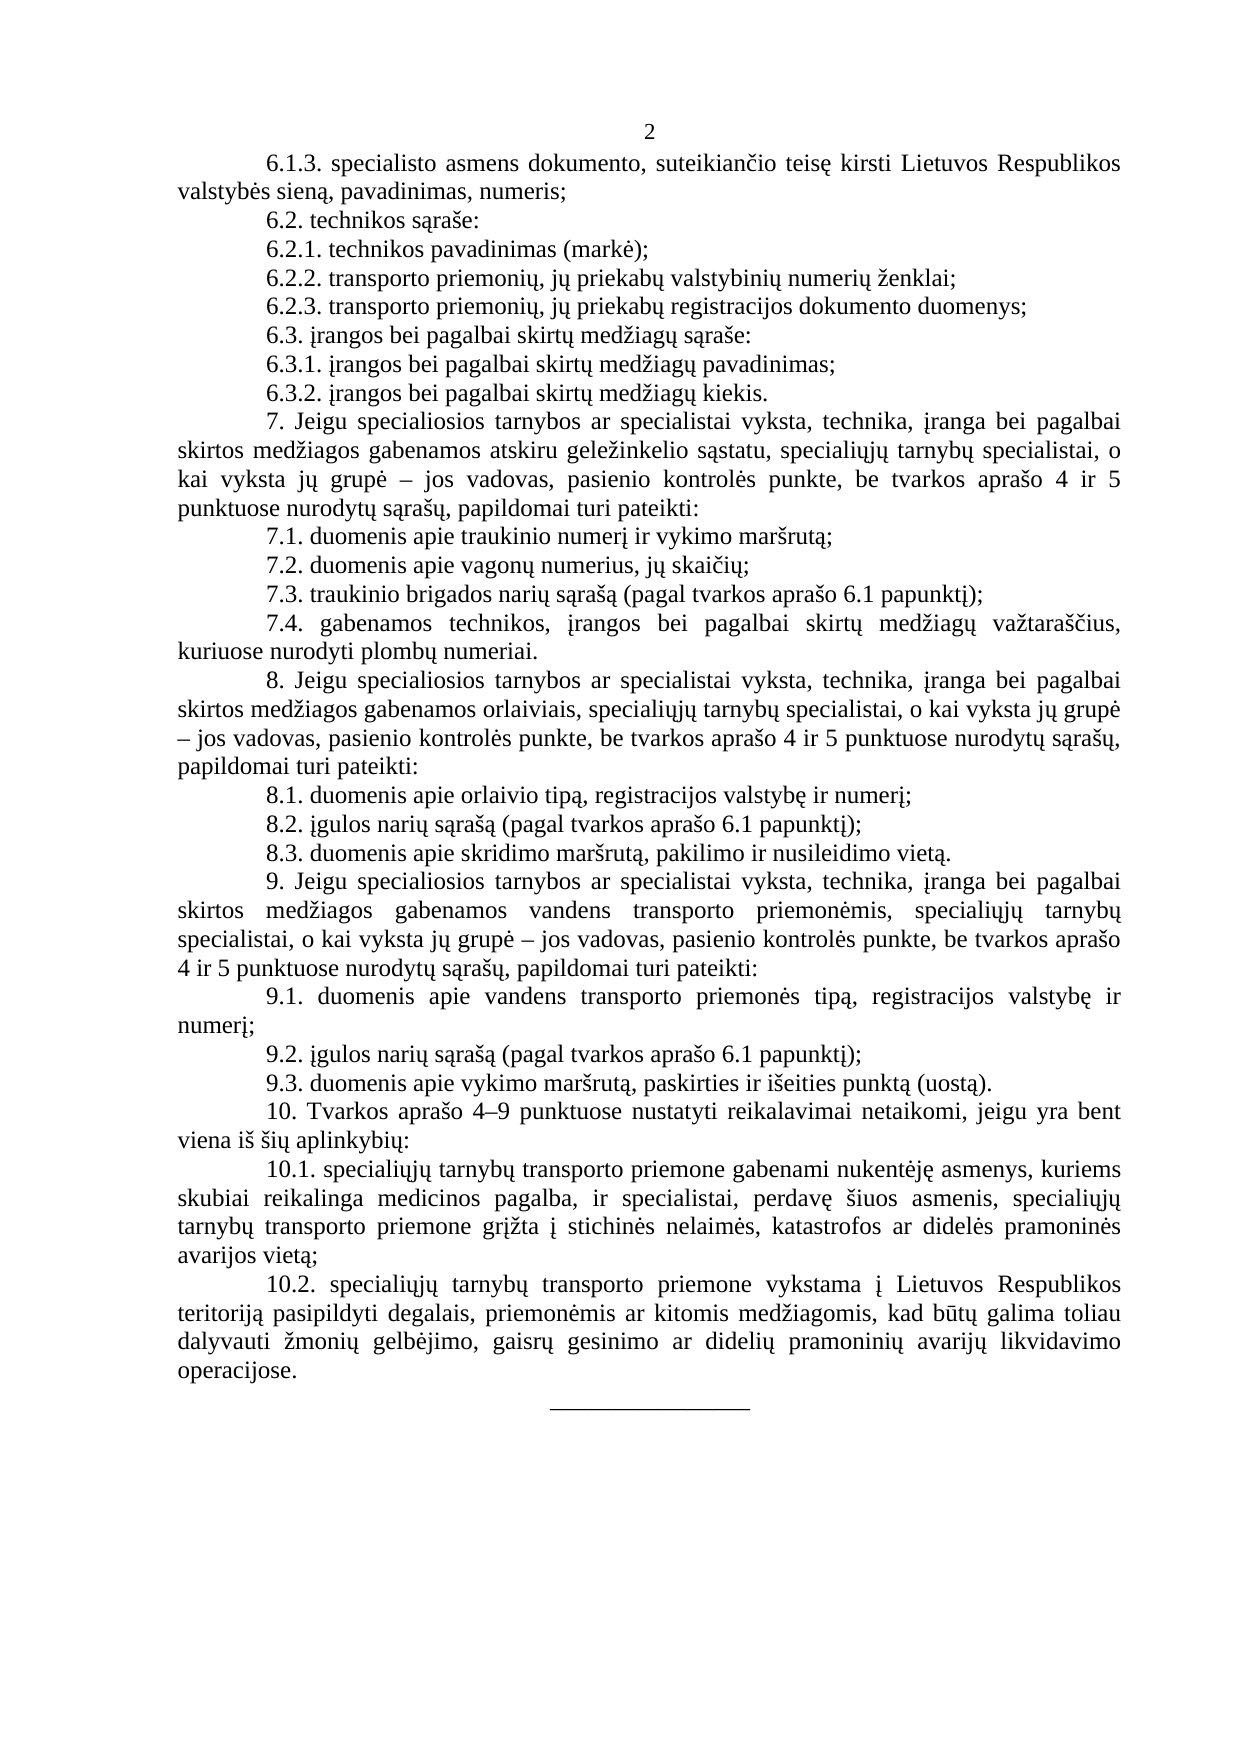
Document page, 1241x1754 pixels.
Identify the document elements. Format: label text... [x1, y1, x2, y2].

text 10.2. specialiųjų tarnybų transporto priemone vykstama į Lietuvos Respublikos teritoriją pasipildyti degalais, priemonėmis ar kitomis medžiagomis, kad būtų galima toliau dalyvauti žmonių gelbėjimo, gaisrų gesinimo ar didelių pramoninių avarijų likvidavimo operacijose. [177, 1269, 1122, 1384]
text 9.2. įgulos narių sąrašą (pagal tvarkos aprašo 6.1 papunktį); [177, 1039, 1122, 1068]
text 8. Jeigu specialiosios tarnybos ar specialistai vyksta, technika, įranga bei pagalbai skirtos medžiagos gabenamos orlaiviais, specialiųjų tarnybų specialistai, o kai vyksta jų grupė – jos vadovas, pasienio kontrolės punkte, be tvarkos aprašo 4 ir 5 punktuose nurodytų sąrašų, papildomai turi pateikti: [177, 665, 1122, 780]
text 9.3. duomenis apie vykimo maršrutą, paskirties ir išeities punktą (uostą). [177, 1068, 1122, 1096]
text 6.3.1. įrangos bei pagalbai skirtų medžiagų pavadinimas; [177, 349, 1122, 378]
text 6.2. technikos sąraše: [177, 205, 1122, 234]
text 8.1. duomenis apie orlaivio tipą, registracijos valstybę ir numerį; [177, 780, 1122, 809]
text 6.2.1. technikos pavadinimas (markė); [177, 234, 1122, 263]
text 8.2. įgulos narių sąrašą (pagal tvarkos aprašo 6.1 papunktį); [177, 809, 1122, 838]
text 6.2.2. transporto priemonių, jų priekabų valstybinių numerių ženklai; [177, 263, 1122, 291]
text 9.1. duomenis apie vandens transporto priemonės tipą, registracijos valstybę ir numerį; [177, 981, 1122, 1039]
text 7.2. duomenis apie vagonų numerius, jų skaičių; [177, 550, 1122, 579]
text 7. Jeigu specialiosios tarnybos ar specialistai vyksta, technika, įranga bei pagalbai skirtos medžiagos gabenamos atskiru geležinkelio sąstatu, specialiųjų tarnybų specialistai, o kai vyksta jų grupė – jos vadovas, pasienio kontrolės punkte, be tvarkos aprašo 4 ir 5 punktuose nurodytų sąrašų, papildomai turi pateikti: [177, 406, 1122, 521]
text 6.1.3. specialisto asmens dokumento, suteikiančio teisę kirsti Lietuvos Respublikos valstybės sieną, pavadinimas, numeris; [177, 148, 1122, 205]
text 10.1. specialiųjų tarnybų transporto priemone gabenami nukentėję asmenys, kuriems skubiai reikalinga medicinos pagalba, ir specialistai, perdavę šiuos asmenis, specialiųjų tarnybų transporto priemone grįžta į stichinės nelaimės, katastrofos ar didelės pramoninės avarijos vietą; [177, 1154, 1122, 1269]
text 7.4. gabenamos technikos, įrangos bei pagalbai skirtų medžiagų važtaraščius, kuriuose nurodyti plombų numeriai. [177, 608, 1122, 665]
text 8.3. duomenis apie skridimo maršrutą, pakilimo ir nusileidimo vietą. [177, 838, 1122, 866]
text ________________ [177, 1384, 1122, 1413]
text 7.3. traukinio brigados narių sąrašą (pagal tvarkos aprašo 6.1 papunktį); [177, 579, 1122, 608]
text 6.2.3. transporto priemonių, jų priekabų registracijos dokumento duomenys; [177, 291, 1122, 320]
text 6.3. įrangos bei pagalbai skirtų medžiagų sąraše: [177, 320, 1122, 349]
text 9. Jeigu specialiosios tarnybos ar specialistai vyksta, technika, įranga bei pagalbai skirtos medžiagos gabenamos vandens transporto priemonėmis, specialiųjų tarnybų specialistai, o kai vyksta jų grupė – jos vadovas, pasienio kontrolės punkte, be tvarkos aprašo 4 ir 5 punktuose nurodytų sąrašų, papildomai turi pateikti: [177, 866, 1122, 981]
text 10. Tvarkos aprašo 4–9 punktuose nustatyti reikalavimai netaikomi, jeigu yra bent viena iš šių aplinkybių: [177, 1096, 1122, 1154]
text 7.1. duomenis apie traukinio numerį ir vykimo maršrutą; [177, 521, 1122, 550]
text 6.3.2. įrangos bei pagalbai skirtų medžiagų kiekis. [177, 378, 1122, 406]
